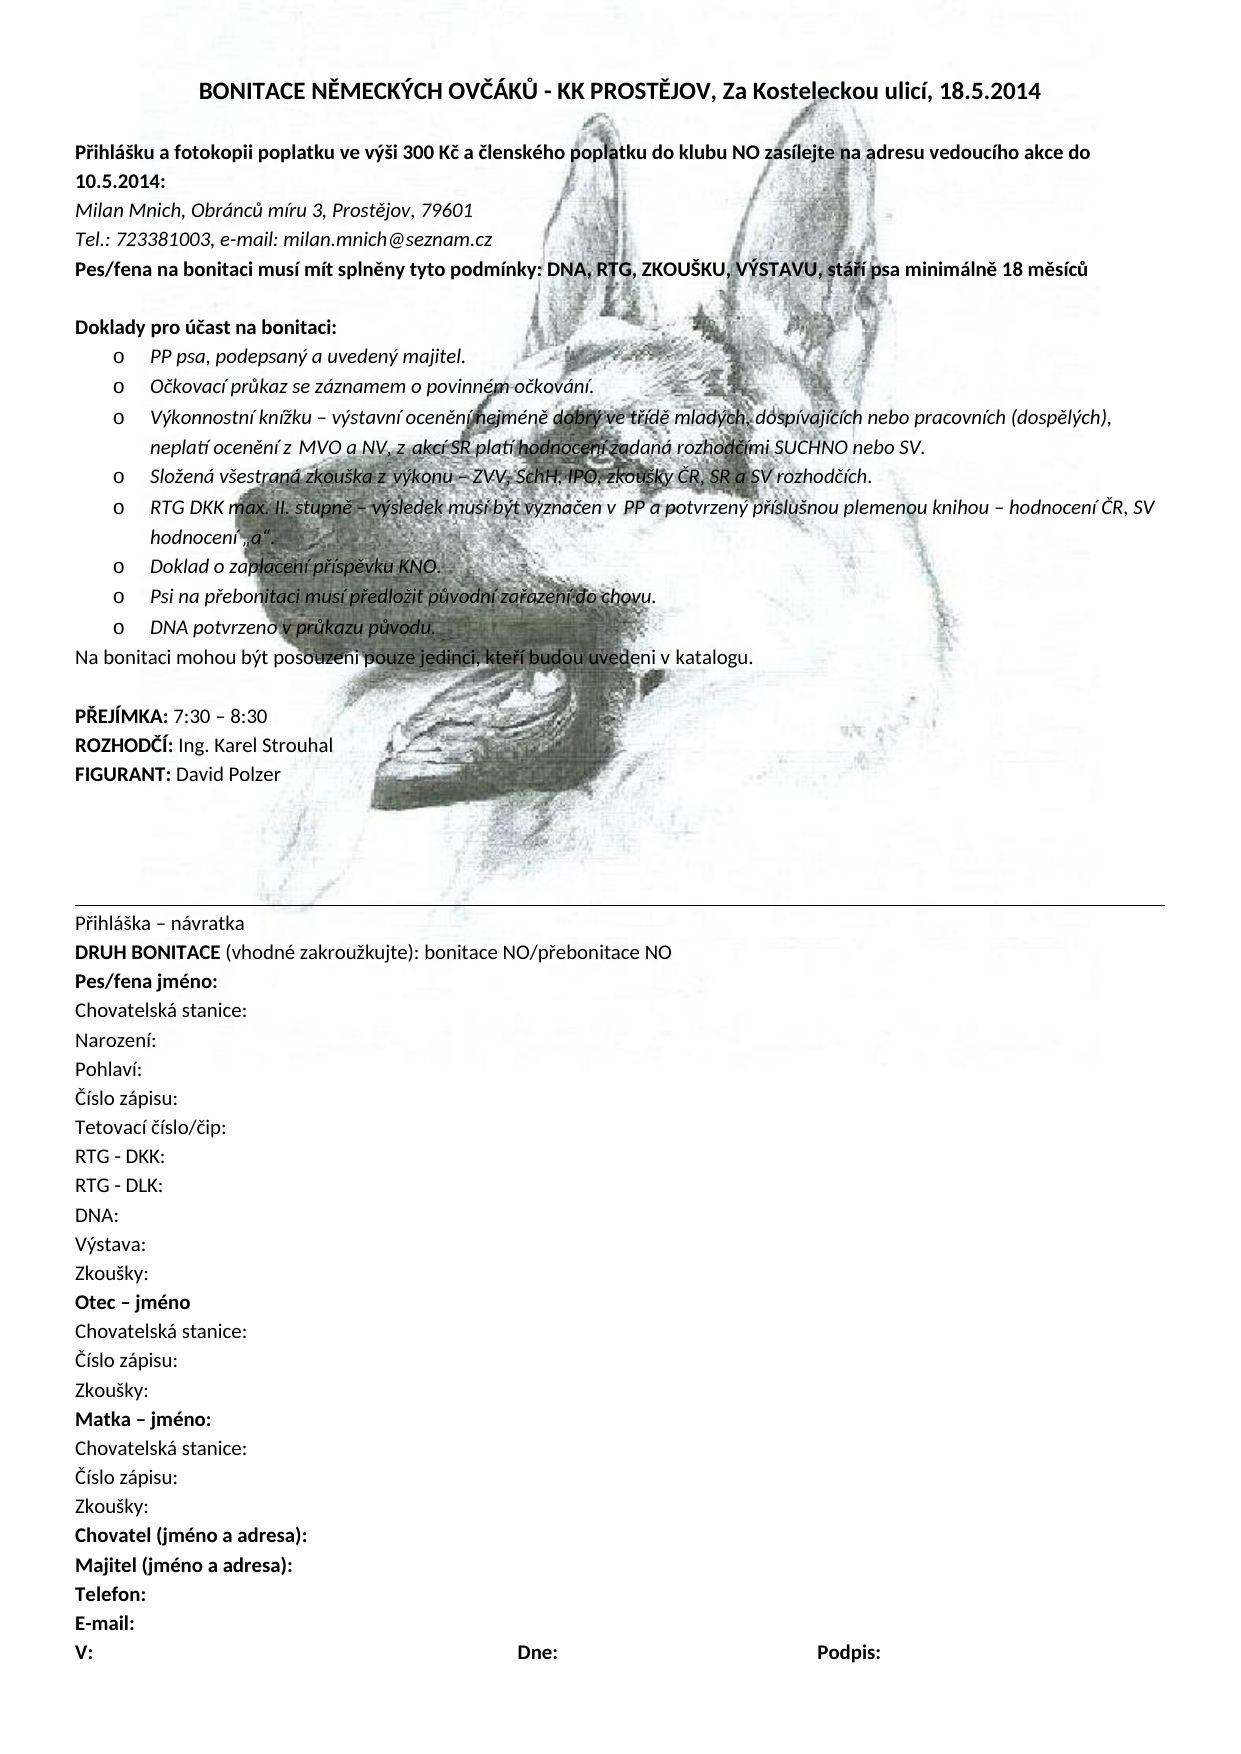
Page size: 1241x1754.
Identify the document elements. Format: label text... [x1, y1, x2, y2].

picture [220, 400, 1021, 404]
list Psi na přebonitaci musí předložit původní zařazení do chovu. [112, 584, 1165, 610]
text Chovatelská stanice: [75, 1435, 1165, 1461]
text Pes/fena na bonitaci musí mít splněny tyto podmínky: DNA, RTG, ZKOUŠKU, VÝSTAVU, stáří psa minimálně 18 měsíců [75, 256, 1165, 281]
picture [220, 757, 1021, 761]
text V: Dne: Podpis: [75, 1639, 1165, 1665]
picture [220, 787, 1021, 800]
text Tetovací číslo/čip: [75, 1114, 1165, 1140]
text Pohlaví: [75, 1056, 1165, 1081]
text BONITACE NĚMECKÝCH OVČÁKŮ - KK PROSTĚJOV, Za Kosteleckou ulicí, 18.5.2014 [75, 75, 1165, 106]
text Tel.: 723381003, e-mail: milan.mnich@seznam.cz [75, 227, 1165, 252]
text RTG - DLK: [75, 1173, 1165, 1198]
text Milan Mnich, Obránců míru 3, Prostějov, 79601 [75, 197, 1165, 223]
picture [220, 549, 1021, 553]
picture [220, 281, 1021, 314]
picture [220, 728, 1021, 732]
text Číslo zápisu: [75, 1464, 1165, 1490]
list RTG DKK max. II. stupně – výsledek musí být vyznačen v PP a potvrzený příslušnou plemenou knihou – hodnocení ČR, SV hodnocení „a“. [112, 494, 1165, 549]
picture [220, 610, 1021, 614]
text Chovatel (jméno a adresa): [75, 1523, 1165, 1548]
picture [220, 0, 1021, 75]
text Narození: [75, 1027, 1165, 1052]
list DNA potvrzeno v průkazu původu. [112, 614, 1165, 641]
text ROZHODČÍ: Ing. Karel Strouhal [75, 732, 1165, 757]
picture [220, 106, 1021, 139]
text E-mail: [75, 1610, 1165, 1636]
text Na bonitaci mohou být posouzeni pouze jedinci, kteří budou uvedeni v katalogu. [75, 644, 1165, 670]
text Matka – jméno: [75, 1406, 1165, 1431]
text Zkoušky: [75, 1493, 1165, 1519]
text Číslo zápisu: [75, 1085, 1165, 1111]
text DNA: [75, 1202, 1165, 1227]
text Číslo zápisu: [75, 1348, 1165, 1373]
list Složená všestraná zkouška z výkonu – ZVV, SchH, IPO, zkoušky ČR, SR a SV rozhodčích. [112, 463, 1165, 490]
text Otec – jméno [75, 1289, 1165, 1315]
text Telefon: [75, 1581, 1165, 1606]
list Výkonnostní knížku – výstavní ocenění nejméně dobrý ve třídě mladých, dospívajících nebo pracovních (dospělých), neplatí ocenění z MVO a NV, z akcí SR platí hodnocení zadaná rozhodčími SUCHNO nebo SV. [112, 404, 1165, 460]
picture [220, 223, 1021, 227]
text Chovatelská stanice: [75, 998, 1165, 1023]
text Chovatelská stanice: [75, 1318, 1165, 1344]
list Doklad o zaplacení příspěvku KNO. [112, 553, 1165, 580]
list Očkovací průkaz se záznamem o povinném očkování. [112, 374, 1165, 400]
text PŘEJÍMKA: 7:30 – 8:30 [75, 703, 1165, 728]
text Pes/fena jméno: [75, 968, 1165, 994]
picture [220, 580, 1021, 584]
text RTG - DKK: [75, 1143, 1165, 1169]
picture [220, 370, 1021, 374]
text Zkoušky: [75, 1260, 1165, 1286]
text Přihláška – návratka [75, 910, 1165, 936]
text FIGURANT: David Polzer [75, 761, 1165, 787]
picture [220, 490, 1021, 494]
picture [220, 339, 1021, 343]
text Doklady pro účast na bonitaci: [75, 314, 1165, 339]
text Majitel (jméno a adresa): [75, 1552, 1165, 1577]
picture [220, 670, 1021, 703]
text Výstava: [75, 1231, 1165, 1256]
text Zkoušky: [75, 1377, 1165, 1402]
list PP psa, podepsaný a uvedený majitel. [112, 343, 1165, 370]
text Přihlášku a fotokopii poplatku ve výši 300 Kč a členského poplatku do klubu NO zasílejte na adresu vedoucího akce do 10.5.2014: [75, 139, 1165, 194]
text DRUH BONITACE (vhodné zakroužkujte): bonitace NO/přebonitace NO [75, 939, 1165, 965]
picture [220, 252, 1021, 256]
